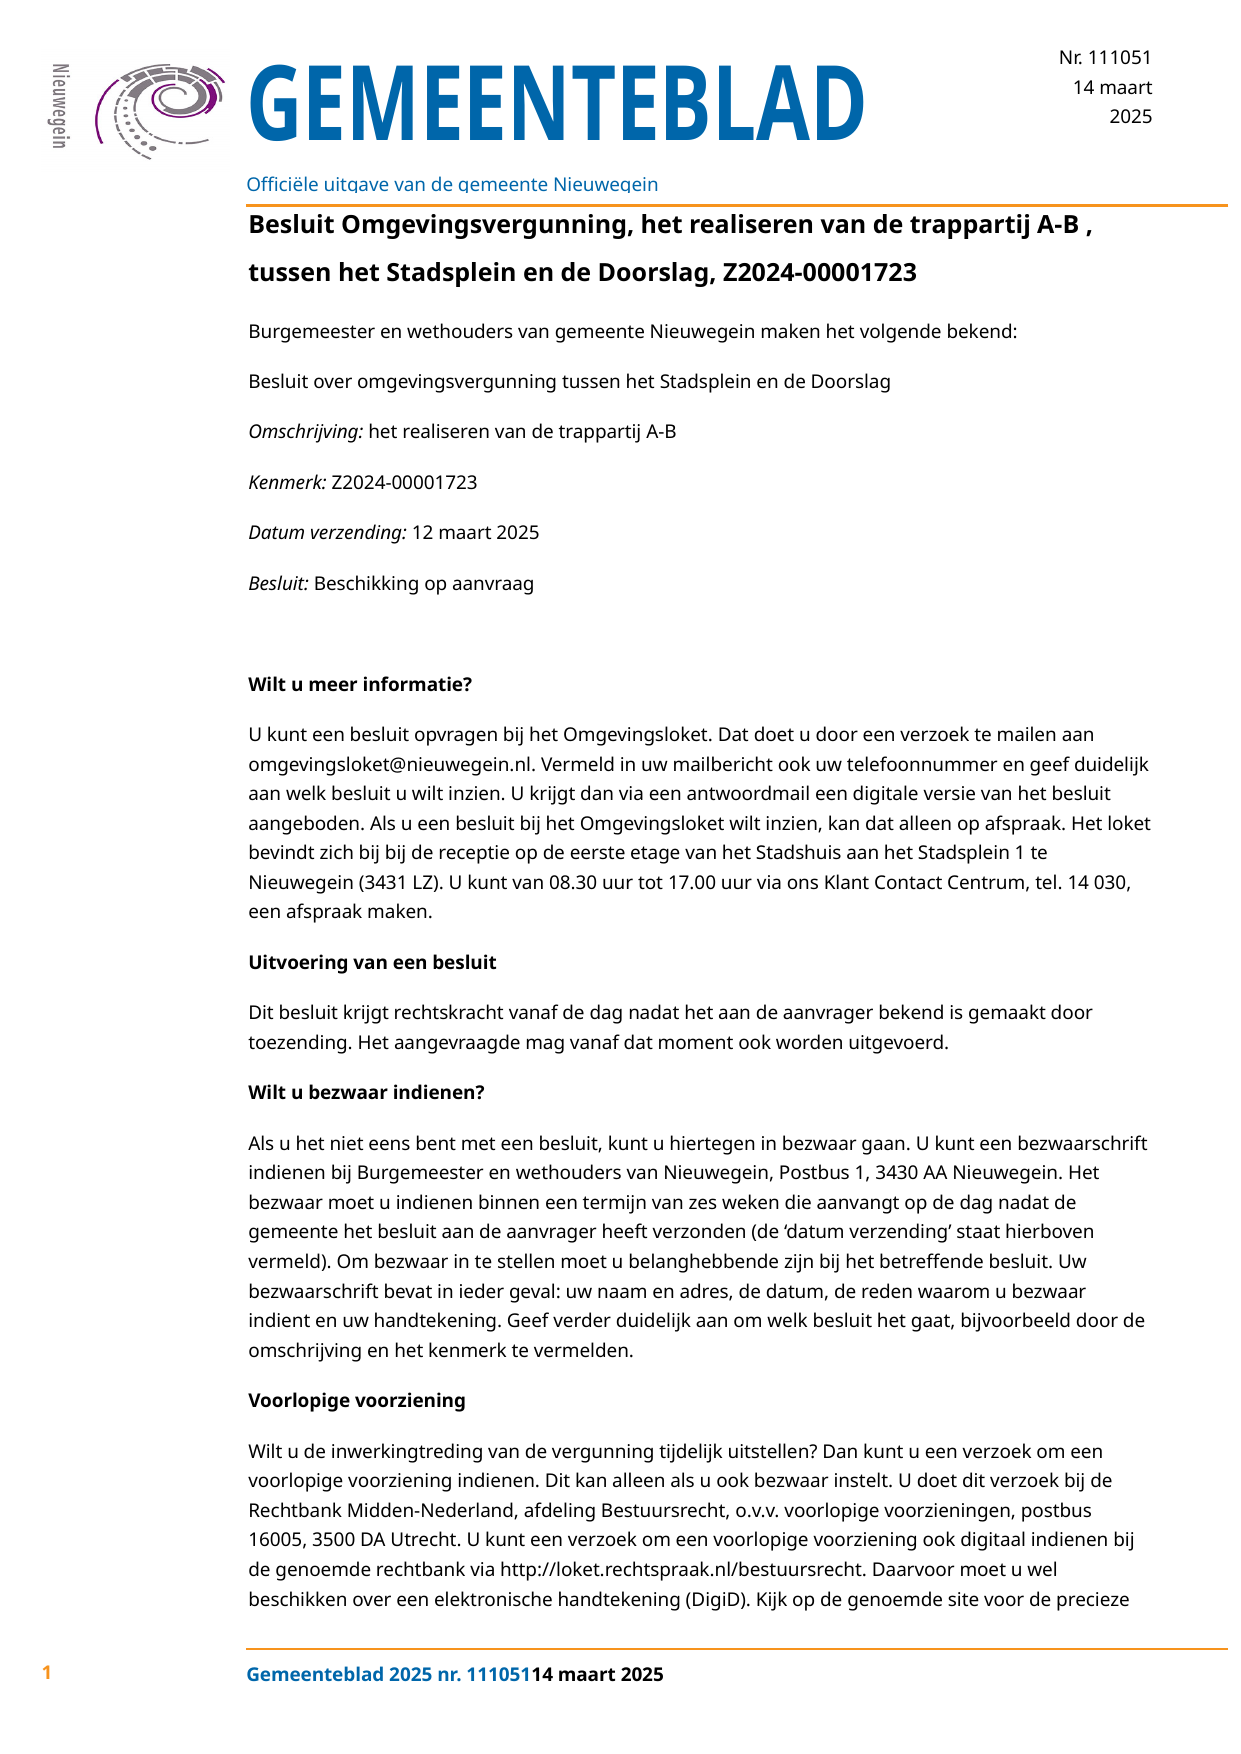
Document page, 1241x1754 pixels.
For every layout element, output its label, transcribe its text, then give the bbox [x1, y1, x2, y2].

text Datum verzending: 12 maart 2025 [248, 519, 1152, 545]
text Besluit: Beschikking op aanvraag [248, 570, 1152, 596]
text Als u het niet eens bent met een besluit, kunt u hiertegen in bezwaar gaan. U kunt een bezwaarschrift indienen bij Burgemeester en wethouders van Nieuwegein, Postbus 1, 3430 AA Nieuwegein. Het bezwaar moet u indienen binnen een termijn van zes weken die aanvangt op de dag nadat de gemeente het besluit aan de aanvrager heeft verzonden (de ‘datum verzending’ staat hierboven vermeld). Om bezwaar in te stellen moet u belanghebbende zijn bij het betreffende besluit. Uw bezwaarschrift bevat in ieder geval: uw naam en adres, de datum, de reden waarom u bezwaar indient en uw handtekening. Geef verder duidelijk aan om welk besluit het gaat, bijvoorbeeld door de omschrijving en het kenmerk te vermelden. [248, 1130, 1152, 1363]
text Wilt u de inwerkingtreding van de vergunning tijdelijk uitstellen? Dan kunt u een verzoek om een voorlopige voorziening indienen. Dit kan alleen als u ook bezwaar instelt. U doet dit verzoek bij de Rechtbank Midden-Nederland, afdeling Bestuursrecht, o.v.v. voorlopige voorzieningen, postbus 16005, 3500 DA Utrecht. U kunt een verzoek om een voorlopige voorziening ook digitaal indienen bij de genoemde rechtbank via http://loket.rechtspraak.nl/bestuursrecht. Daarvoor moet u wel beschikken over een elektronische handtekening (DigiD). Kijk op de genoemde site voor de precieze [248, 1438, 1152, 1612]
text Kenmerk: Z2024-00001723 [248, 469, 1152, 495]
text Omschrijving: het realiseren van de trappartij A-B [248, 419, 1152, 444]
text Wilt u bezwaar indienen? [248, 1079, 1152, 1105]
text Uitvoering van een besluit [248, 949, 1152, 975]
text U kunt een besluit opvragen bij het Omgevingsloket. Dat doet u door een verzoek te mailen aan omgevingsloket@nieuwegein.nl. Vermeld in uw mailbericht ook uw telefoonnummer en geef duidelijk aan welk besluit u wilt inzien. U krijgt dan via een antwoordmail een digitale versie van het besluit aangeboden. Als u een besluit bij het Omgevingsloket wilt inzien, kan dat alleen op afspraak. Het loket bevindt zich bij bij de receptie op de eerste etage van het Stadshuis aan het Stadsplein 1 te Nieuwegein (3431 LZ). U kunt van 08.30 uur tot 17.00 uur via ons Klant Contact Centrum, tel. 14 030, een afspraak maken. [248, 721, 1152, 924]
text Burgemeester en wethouders van gemeente Nieuwegein maken het volgende bekend: [248, 318, 1152, 344]
text Voorlopige voorziening [248, 1387, 1152, 1413]
text Besluit over omgevingsvergunning tussen het Stadsplein en de Doorslag [248, 368, 1152, 394]
text Dit besluit krijgt rechtskracht vanaf de dag nadat het aan de aanvrager bekend is gemaakt door toezending. Het aangevraagde mag vanaf dat moment ook worden uitgevoerd. [248, 999, 1152, 1055]
text Besluit Omgevingsvergunning, het realiseren van de trappartij A-B , tussen het Stadsplein en de Doorslag, Z2024-00001723 [248, 207, 1152, 288]
text Wilt u meer informatie? [248, 671, 1152, 697]
picture [41, 47, 231, 172]
